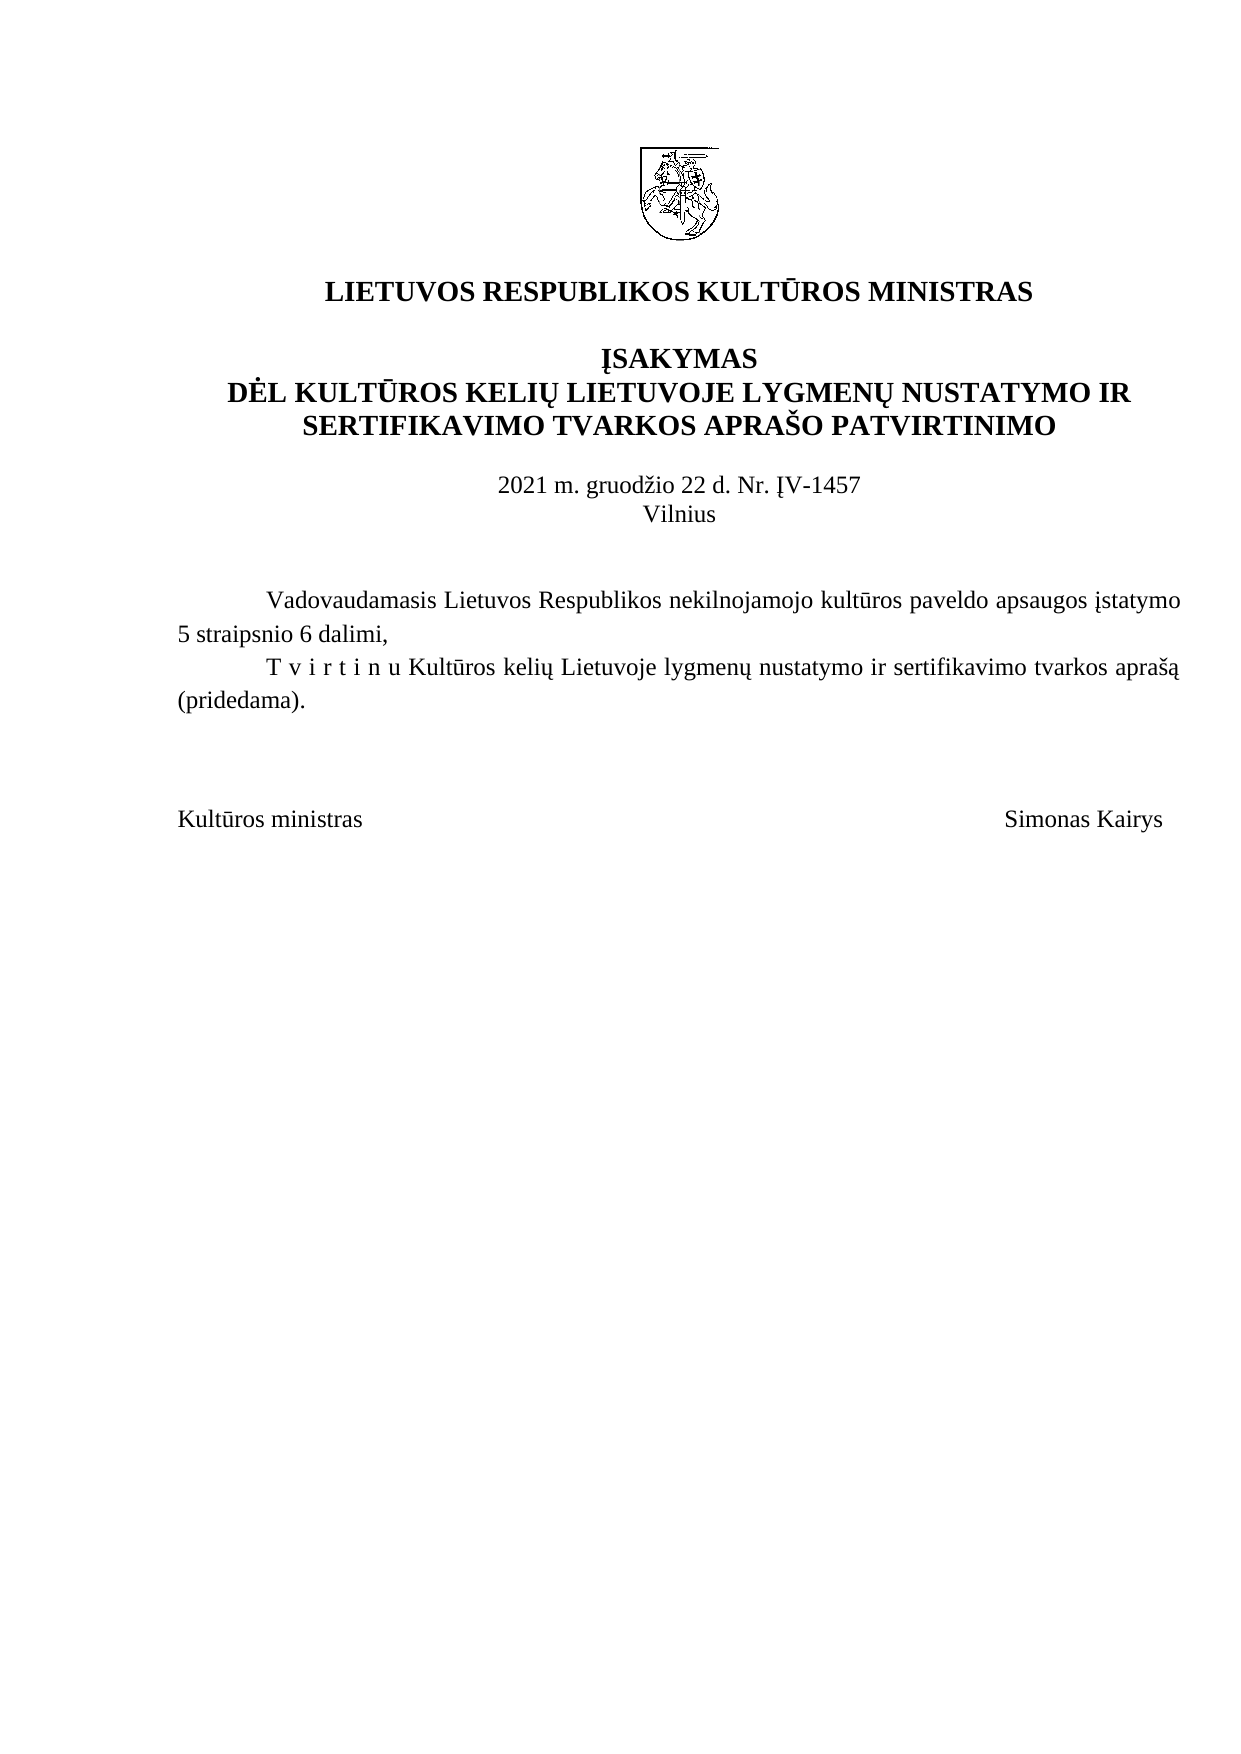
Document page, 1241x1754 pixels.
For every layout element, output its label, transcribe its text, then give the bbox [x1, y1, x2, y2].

text LIETUVOS RESPUBLIKOS KULTŪROS MINISTRAS [177, 274, 1181, 308]
text Kultūros ministras Simonas Kairys [177, 804, 1181, 833]
text 2021 m. gruodžio 22 d. Nr. ĮV-1457 [177, 471, 1181, 499]
text Vadovaudamasis Lietuvos Respublikos nekilnojamojo kultūros paveldo apsaugos įstatymo 5 straipsnio 6 dalimi, [177, 586, 1181, 647]
text DĖL KULTŪROS KELIŲ LIETUVOJE LYGMENŲ NUSTATYMO IR SERTIFIKAVIMO TVARKOS APRAŠO PATVIRTINIMO [177, 375, 1181, 442]
text T v i r t i n u Kultūros kelių Lietuvoje lygmenų nustatymo ir sertifikavimo tvarkos aprašą (pridedama). [177, 652, 1181, 713]
text ĮSAKYMAS [177, 341, 1181, 375]
text Vilnius [177, 499, 1181, 528]
